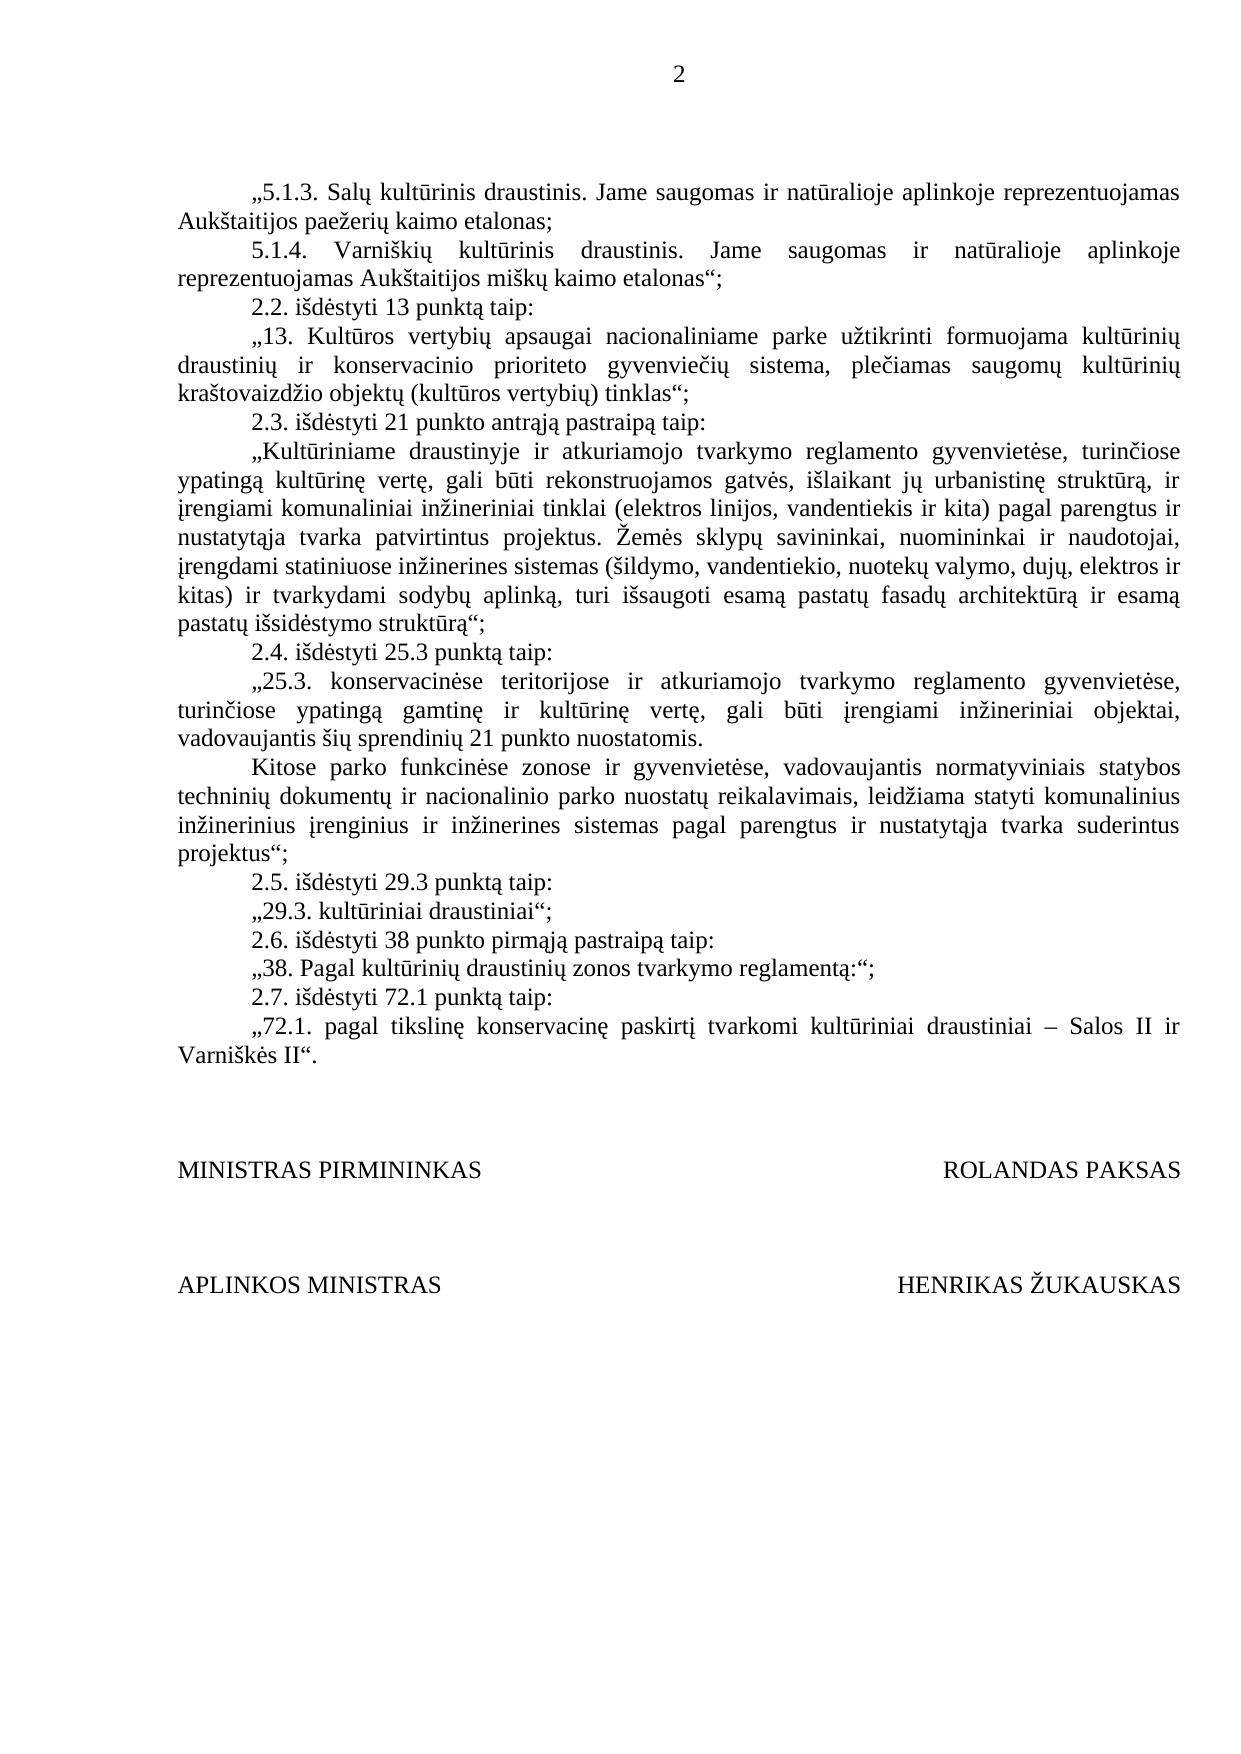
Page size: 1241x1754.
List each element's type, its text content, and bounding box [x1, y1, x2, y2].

text „72.1. pagal tikslinę konservacinę paskirtį tvarkomi kultūriniai draustiniai – Salos II ir Varniškės II“. [177, 1011, 1181, 1068]
text 5.1.4. Varniškių kultūrinis draustinis. Jame saugomas ir natūralioje aplinkoje reprezentuojamas Aukštaitijos miškų kaimo etalonas“; [177, 235, 1181, 292]
text „38. Pagal kultūrinių draustinių zonos tvarkymo reglamentą:“; [177, 953, 1181, 982]
text 2.2. išdėstyti 13 punktą taip: [177, 292, 1181, 321]
text „5.1.3. Salų kultūrinis draustinis. Jame saugomas ir natūralioje aplinkoje reprezentuojamas Aukštaitijos paežerių kaimo etalonas; [177, 177, 1181, 235]
text „29.3. kultūriniai draustiniai“; [177, 896, 1181, 925]
text Ministras Pirmininkas Rolandas Paksas [177, 1155, 1181, 1183]
text 2.5. išdėstyti 29.3 punktą taip: [177, 867, 1181, 896]
text 2.6. išdėstyti 38 punkto pirmąją pastraipą taip: [177, 925, 1181, 953]
text 2.3. išdėstyti 21 punkto antrąją pastraipą taip: [177, 407, 1181, 436]
text Aplinkos ministras Henrikas Žukauskas [177, 1270, 1181, 1298]
text „Kultūriniame draustinyje ir atkuriamojo tvarkymo reglamento gyvenvietėse, turinčiose ypatingą kultūrinę vertę, gali būti rekonstruojamos gatvės, išlaikant jų urbanistinę struktūrą, ir įrengiami komunaliniai inžineriniai tinklai (elektros linijos, vandentiekis ir kita) pagal parengtus ir nustatytąja tvarka patvirtintus projektus. Žemės sklypų savininkai, nuomininkai ir naudotojai, įrengdami statiniuose inžinerines sistemas (šildymo, vandentiekio, nuotekų valymo, dujų, elektros ir kitas) ir tvarkydami sodybų aplinką, turi išsaugoti esamą pastatų fasadų architektūrą ir esamą pastatų išsidėstymo struktūrą“; [177, 436, 1181, 637]
text „25.3. konservacinėse teritorijose ir atkuriamojo tvarkymo reglamento gyvenvietėse, turinčiose ypatingą gamtinę ir kultūrinę vertę, gali būti įrengiami inžineriniai objektai, vadovaujantis šių sprendinių 21 punkto nuostatomis. [177, 666, 1181, 752]
text 2.7. išdėstyti 72.1 punktą taip: [177, 982, 1181, 1011]
text Kitose parko funkcinėse zonose ir gyvenvietėse, vadovaujantis normatyviniais statybos techninių dokumentų ir nacionalinio parko nuostatų reikalavimais, leidžiama statyti komunalinius inžinerinius įrenginius ir inžinerines sistemas pagal parengtus ir nustatytąja tvarka suderintus projektus“; [177, 752, 1181, 867]
text 2.4. išdėstyti 25.3 punktą taip: [177, 637, 1181, 666]
text „13. Kultūros vertybių apsaugai nacionaliniame parke užtikrinti formuojama kultūrinių draustinių ir konservacinio prioriteto gyvenviečių sistema, plečiamas saugomų kultūrinių kraštovaizdžio objektų (kultūros vertybių) tinklas“; [177, 321, 1181, 407]
